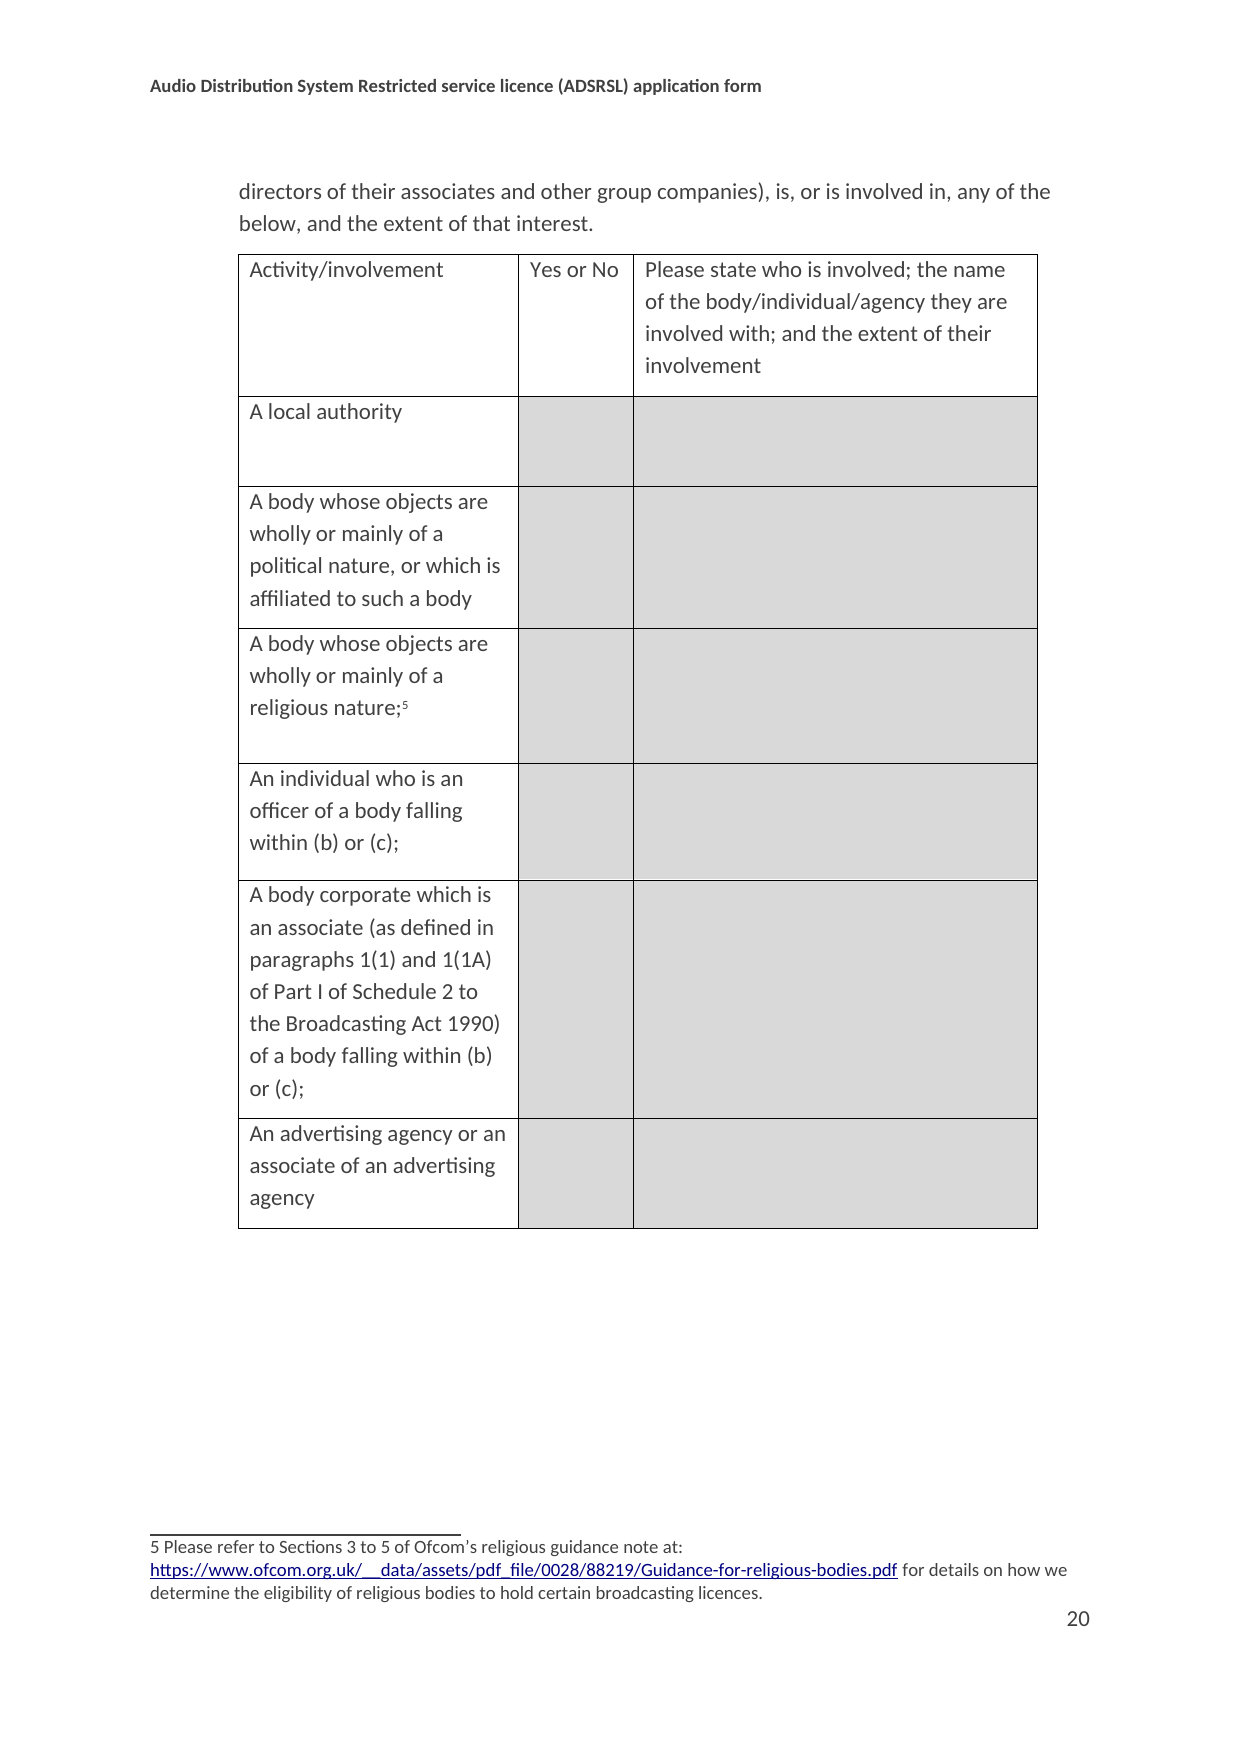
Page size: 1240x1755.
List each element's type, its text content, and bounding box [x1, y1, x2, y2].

table_cell An individual who is an officer of a body falling within (b) or (c); [239, 764, 518, 879]
table_cell An advertising agency or an associate of an advertising agency [239, 1119, 518, 1228]
table_header Yes or No [519, 255, 633, 396]
table_cell [519, 487, 633, 628]
table_cell [634, 487, 1037, 628]
table_cell [634, 397, 1037, 486]
table_cell [519, 764, 633, 879]
table_cell [519, 881, 633, 1118]
table_cell A local authority [239, 397, 518, 486]
table_header Please state who is involved; the name of the body/individual/agency they are involved with; and the extent of their involvement [634, 255, 1037, 396]
table_cell A body whose objects are wholly or mainly of a political nature, or which is affiliated to such a body [239, 487, 518, 628]
table_cell [634, 1119, 1037, 1228]
table_cell [519, 397, 633, 486]
table_cell [634, 629, 1037, 763]
table_cell [519, 1119, 633, 1228]
table_header Activity/involvement [239, 255, 518, 396]
table_cell [634, 881, 1037, 1118]
table_cell A body whose objects are wholly or mainly of a religious nature; [239, 629, 518, 763]
list directors of their associates and other group companies), is, or is involved in, any of the below, and the extent of that interest. [150, 177, 1089, 237]
table_cell A body corporate which is an associate (as defined in paragraphs 1(1) and 1(1A) of Part I of Schedule 2 to the Broadcasting Act 1990) of a body falling within (b) or (c); [239, 881, 518, 1118]
table_cell [634, 764, 1037, 879]
table_cell [519, 629, 633, 763]
